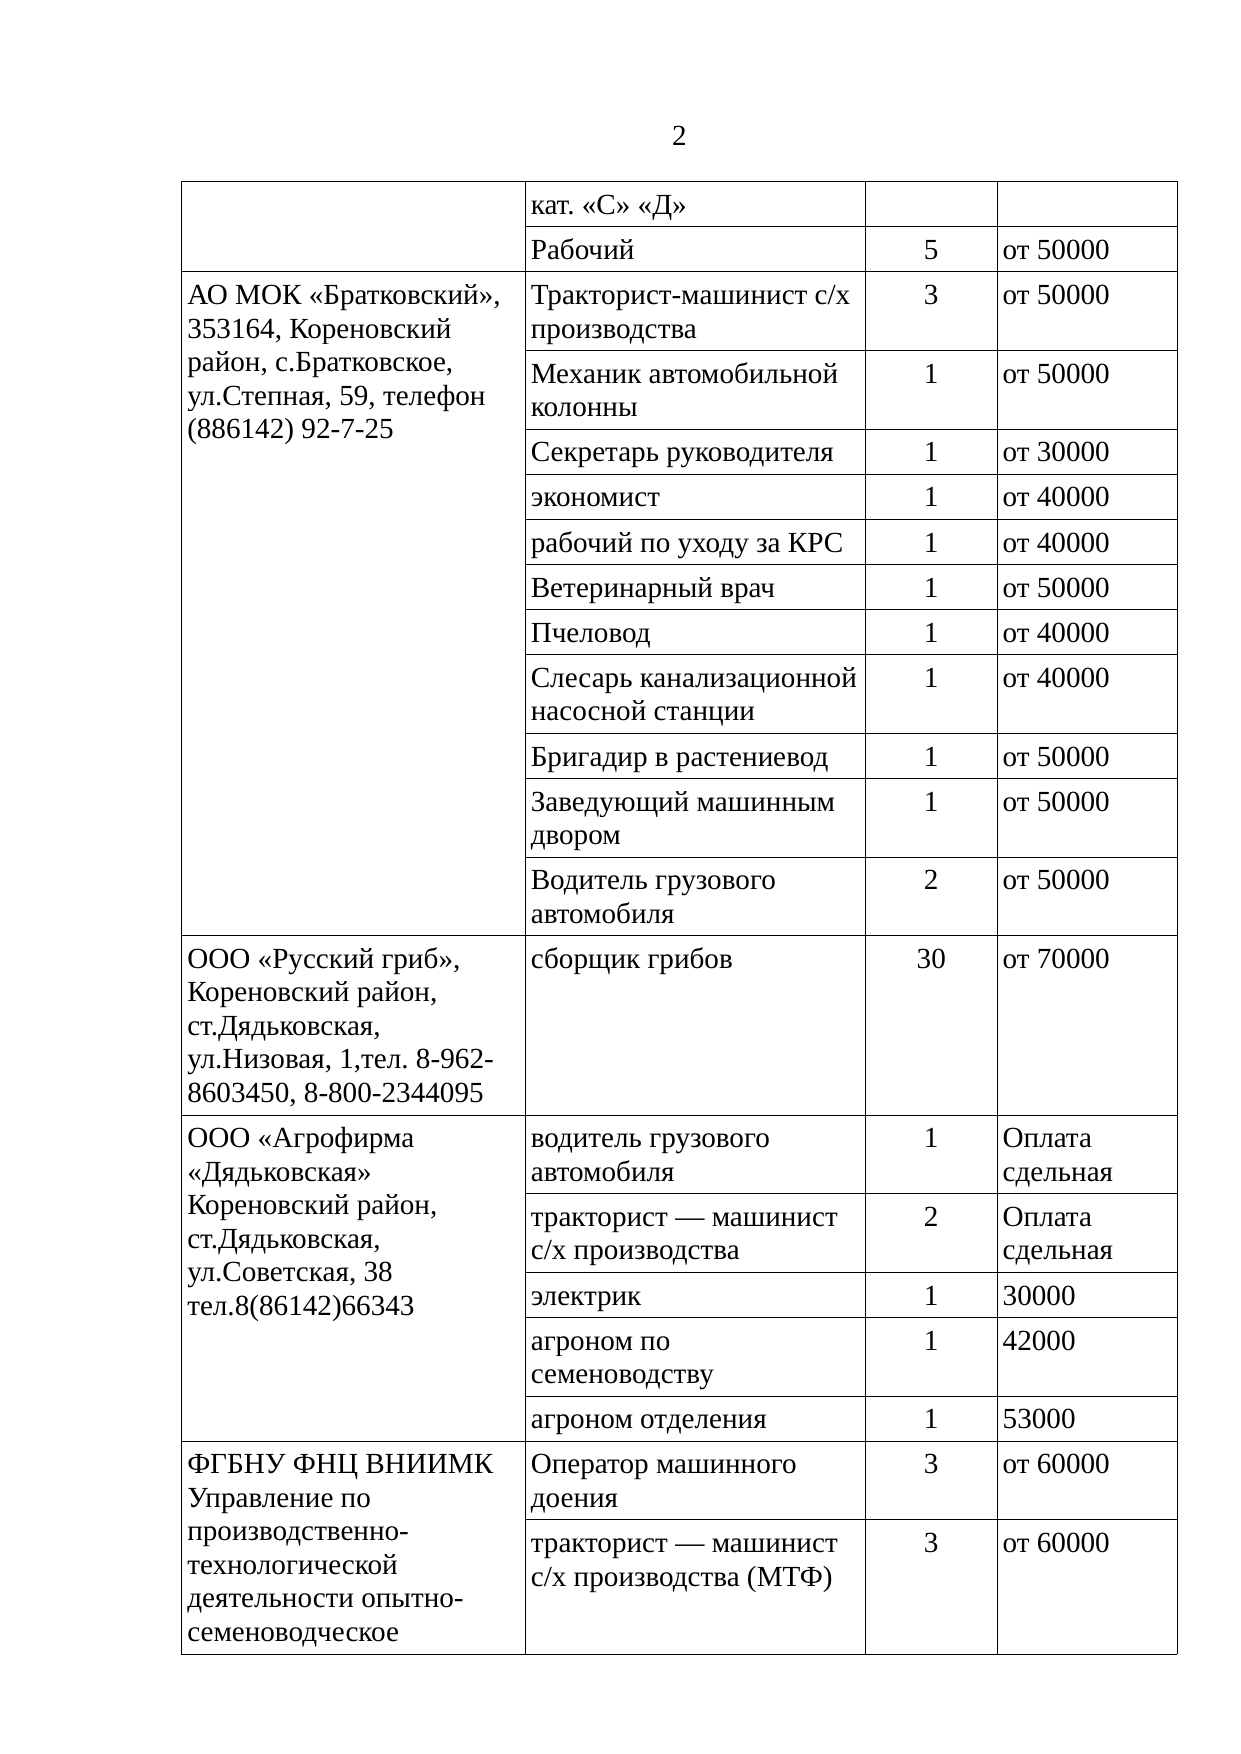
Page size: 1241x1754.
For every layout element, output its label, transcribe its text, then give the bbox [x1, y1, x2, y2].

table_cell рабочий по уходу за КРС [526, 520, 865, 564]
table_cell агроном отделения [526, 1397, 865, 1441]
table_cell Заведующий машинным двором [526, 779, 865, 857]
table_cell Оплата сдельная [998, 1116, 1177, 1193]
table_cell от 50000 [998, 272, 1177, 350]
table_cell от 60000 [998, 1520, 1177, 1653]
table_cell 1 [866, 1318, 997, 1396]
table_cell 53000 [998, 1397, 1177, 1441]
table_cell от 40000 [998, 655, 1177, 733]
table_cell Бригадир в растениевод [526, 734, 865, 778]
table_cell 1 [866, 1273, 997, 1317]
table_cell 1 [866, 430, 997, 474]
table_cell 42000 [998, 1318, 1177, 1396]
table_cell от 30000 [998, 430, 1177, 474]
table_cell ФГБНУ ФНЦ ВНИИМК Управление по производственно-технологической деятельности опытно-семеноводческое [182, 1442, 525, 1653]
table_cell 3 [866, 1520, 997, 1653]
table_cell Секретарь руководителя [526, 430, 865, 474]
table_cell Водитель грузового автомобиля [526, 858, 865, 935]
table_cell 1 [866, 610, 997, 654]
table_cell АО МОК «Братковский», 353164, Кореновский район, с.Братковское, ул.Степная, 59, телефон (886142) 92-7-25 [182, 272, 525, 935]
table_cell [866, 182, 997, 226]
table_cell тракторист — машинист с/х производства (МТФ) [526, 1520, 865, 1653]
table_cell Слесарь канализационной насосной станции [526, 655, 865, 733]
table_cell от 50000 [998, 227, 1177, 271]
table_cell Механик автомобильной колонны [526, 351, 865, 429]
table_cell сборщик грибов [526, 936, 865, 1114]
table_cell 1 [866, 565, 997, 609]
table_cell Ветеринарный врач [526, 565, 865, 609]
table_cell агроном по семеноводству [526, 1318, 865, 1396]
table_cell 3 [866, 272, 997, 350]
table_cell от 70000 [998, 936, 1177, 1114]
table_cell экономист [526, 475, 865, 519]
table_cell от 40000 [998, 520, 1177, 564]
table_cell от 50000 [998, 858, 1177, 935]
table_cell 2 [866, 858, 997, 935]
table_cell ООО «Агрофирма «Дядьковская» Кореновский район, ст.Дядьковская, ул.Советская, 38 тел.8(86142)66343 [182, 1116, 525, 1441]
table_cell 3 [866, 1442, 997, 1519]
table_cell от 50000 [998, 565, 1177, 609]
table_cell 1 [866, 1397, 997, 1441]
table_cell 1 [866, 1116, 997, 1193]
table_cell тракторист — машинист с/х производства [526, 1194, 865, 1272]
table_cell 1 [866, 734, 997, 778]
table_cell электрик [526, 1273, 865, 1317]
table_cell [182, 182, 525, 271]
table_cell 30000 [998, 1273, 1177, 1317]
table_cell 30 [866, 936, 997, 1114]
table_cell Рабочий [526, 227, 865, 271]
table_cell от 40000 [998, 475, 1177, 519]
table_cell Оператор машинного доения [526, 1442, 865, 1519]
table_cell 1 [866, 520, 997, 564]
table_cell [998, 182, 1177, 226]
table_cell Пчеловод [526, 610, 865, 654]
table_cell водитель грузового автомобиля [526, 1116, 865, 1193]
table_cell кат. «С» «Д» [526, 182, 865, 226]
table_cell 2 [866, 1194, 997, 1272]
table_cell ООО «Русский гриб», Кореновский район, ст.Дядьковская, ул.Низовая, 1,тел. 8-962-8603450, 8-800-2344095 [182, 936, 525, 1114]
table_cell Оплата сдельная [998, 1194, 1177, 1272]
table_cell от 60000 [998, 1442, 1177, 1519]
table_cell от 50000 [998, 734, 1177, 778]
table_cell 1 [866, 475, 997, 519]
table_cell от 40000 [998, 610, 1177, 654]
table_cell от 50000 [998, 779, 1177, 857]
table_cell 1 [866, 779, 997, 857]
table_cell 5 [866, 227, 997, 271]
table_cell Тракторист-машинист с/х производства [526, 272, 865, 350]
table_cell 1 [866, 351, 997, 429]
table_cell от 50000 [998, 351, 1177, 429]
table_cell 1 [866, 655, 997, 733]
